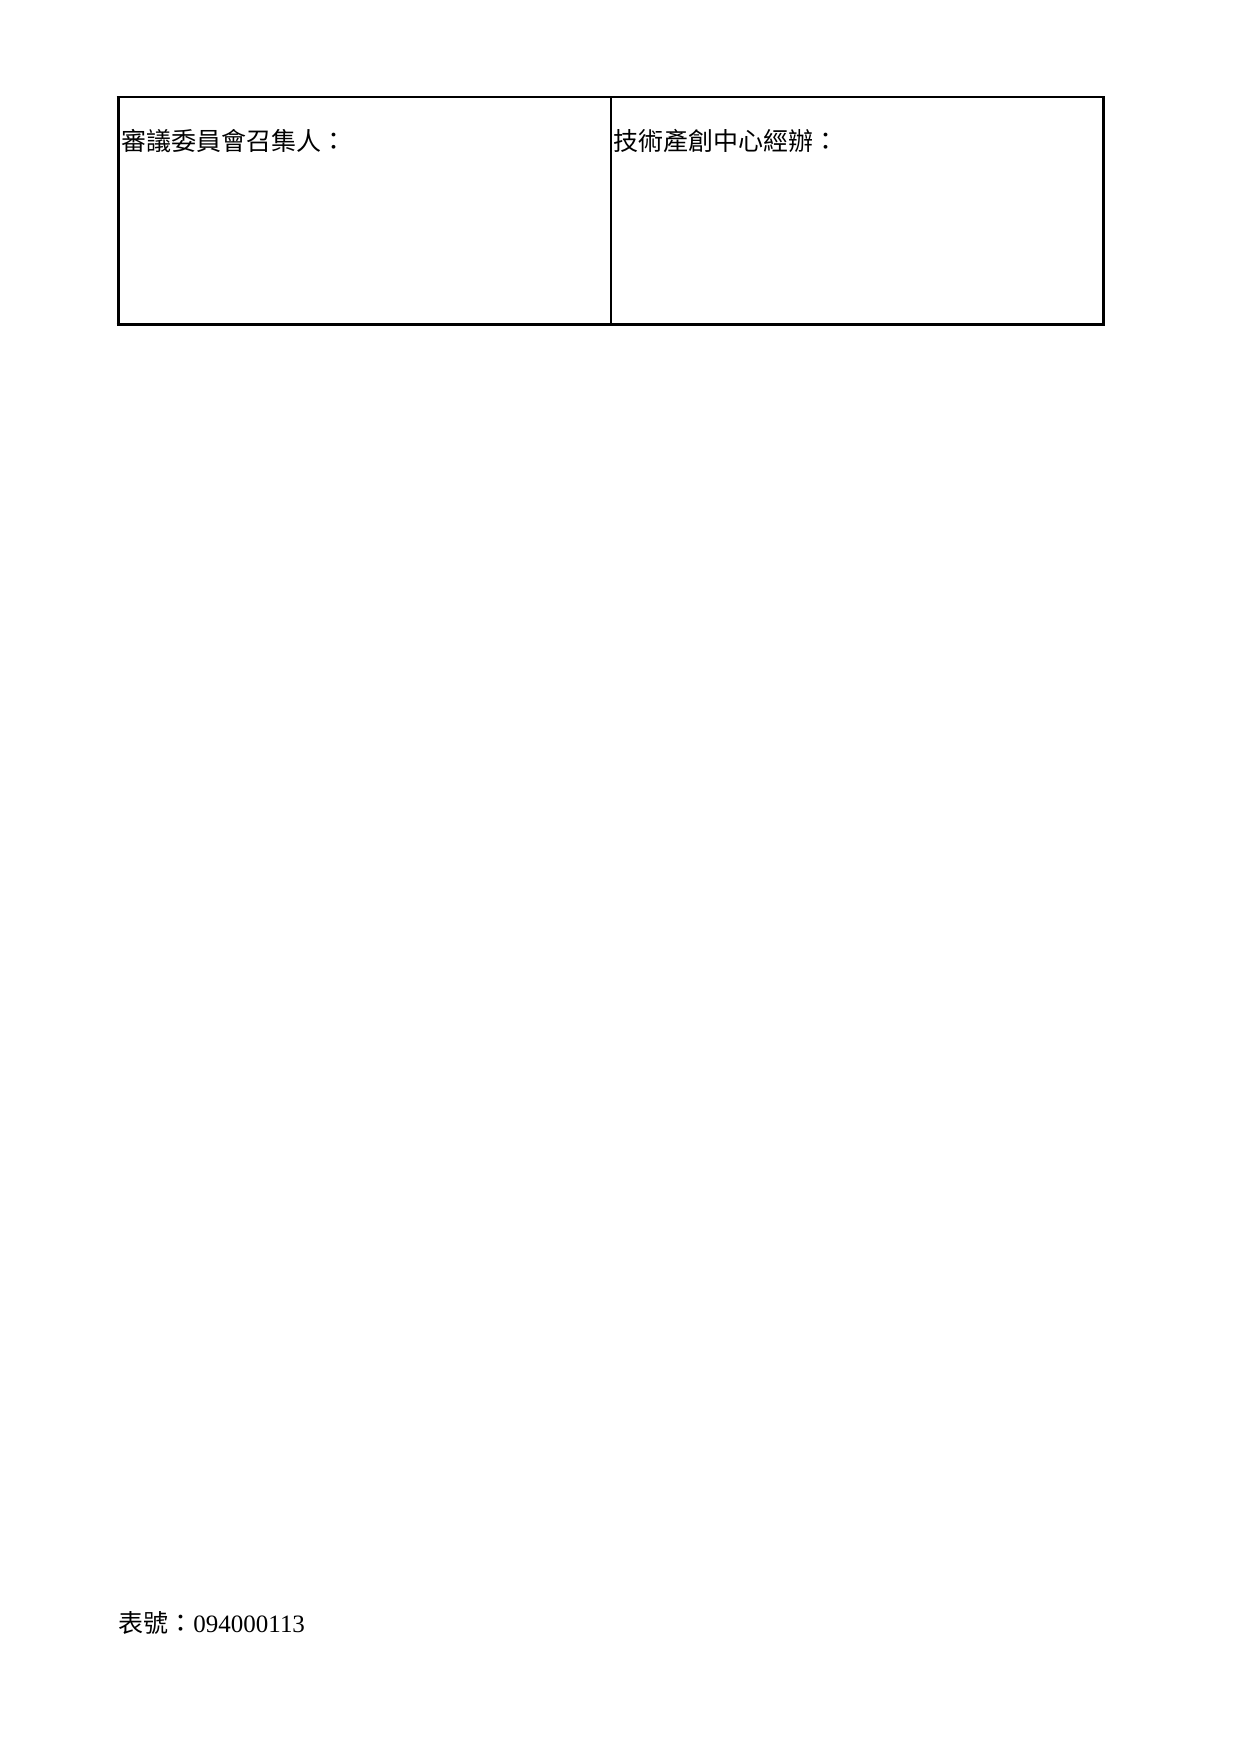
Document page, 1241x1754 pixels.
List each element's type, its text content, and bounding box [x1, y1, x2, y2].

table_cell 技術產創中心經辦： [612, 98, 1102, 323]
table_cell 審議委員會召集人： [120, 98, 610, 323]
